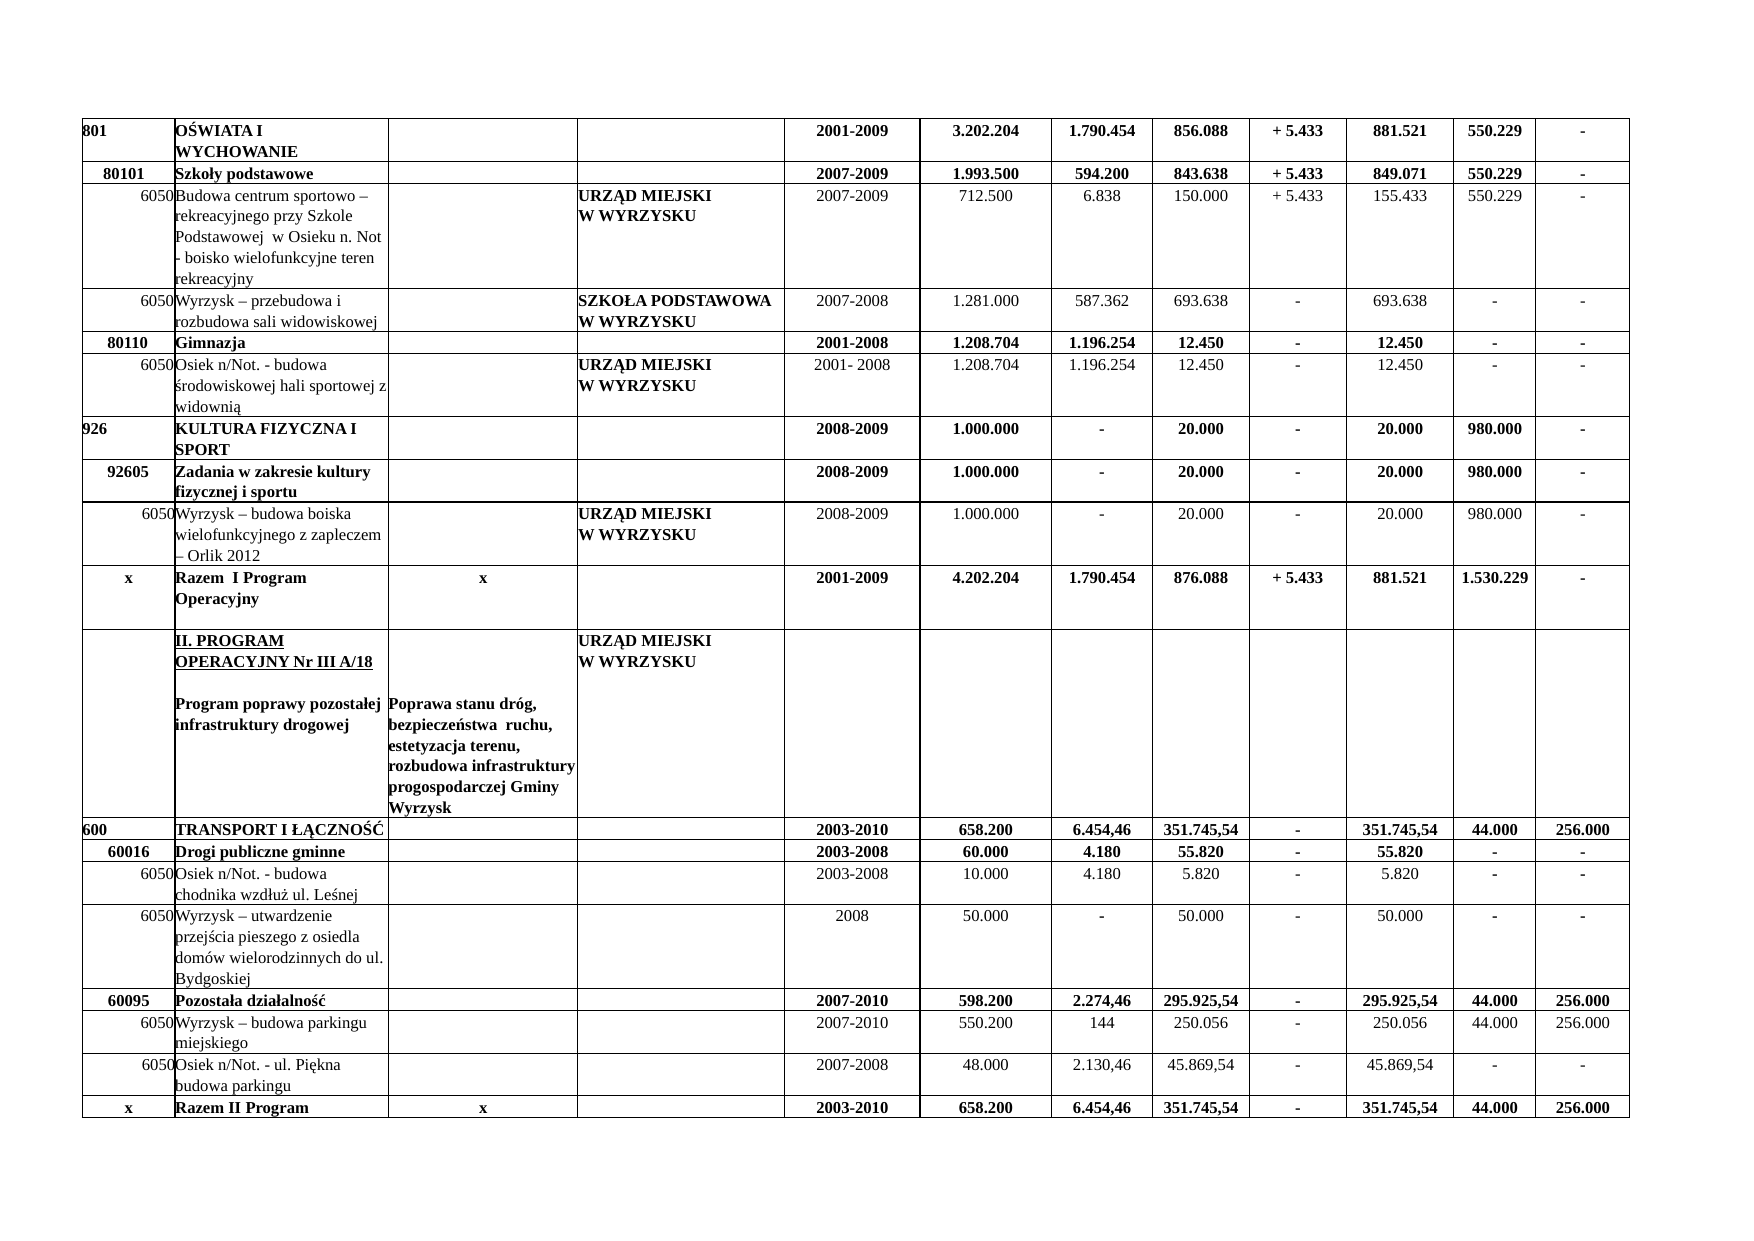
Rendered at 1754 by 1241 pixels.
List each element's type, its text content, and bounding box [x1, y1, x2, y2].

table_cell 295.925,54 [1153, 989, 1249, 1010]
table_cell 6.454,46 [1052, 1096, 1152, 1117]
table_cell 12.450 [1347, 354, 1453, 416]
table_cell 144 [1052, 1011, 1152, 1052]
table_cell 2007-2008 [785, 1054, 919, 1095]
table_cell - [1250, 862, 1346, 903]
table_cell - [1052, 417, 1152, 459]
table_cell 45.869,54 [1153, 1054, 1249, 1095]
table_cell Razem II Program [176, 1096, 388, 1117]
table_cell 6050 [83, 862, 174, 903]
table_cell [1454, 630, 1535, 817]
table_cell [578, 162, 784, 183]
table_cell [389, 460, 577, 501]
table_cell [83, 630, 174, 817]
table_cell - [1536, 184, 1629, 288]
table_cell 2003-2010 [785, 1096, 919, 1117]
table_cell 594.200 [1052, 162, 1152, 183]
table_cell - [1454, 905, 1535, 988]
table_cell - [1052, 503, 1152, 565]
table_cell x [389, 566, 577, 628]
table_cell x [389, 1096, 577, 1117]
table_cell 256.000 [1536, 1011, 1629, 1052]
table_cell [389, 818, 577, 839]
table_cell 6050 [83, 184, 174, 288]
table_cell 2003-2008 [785, 840, 919, 861]
table_cell 60.000 [921, 840, 1051, 861]
table_cell 351.745,54 [1347, 1096, 1453, 1117]
table_cell Osiek n/Not. - ul. Piękna budowa parkingu [176, 1054, 388, 1095]
table_cell [389, 503, 577, 565]
table_cell Wyrzysk – budowa parkingu miejskiego [176, 1011, 388, 1052]
table_cell [785, 630, 919, 817]
table_cell SZKOŁA PODSTAWOWA W WYRZYSKU [578, 289, 784, 331]
table_cell - [1536, 566, 1629, 628]
table_cell 849.071 [1347, 162, 1453, 183]
table_cell - [1536, 354, 1629, 416]
table_cell 351.745,54 [1347, 818, 1453, 839]
table_cell 5.820 [1347, 862, 1453, 903]
table_cell 2001- 2008 [785, 354, 919, 416]
table_cell II. PROGRAM OPERACYJNY Nr III A/18 Program poprawy pozostałej infrastruktury drogowej [176, 630, 388, 817]
table_cell [1250, 630, 1346, 817]
table_cell 50.000 [1153, 905, 1249, 988]
table_cell 351.745,54 [1153, 1096, 1249, 1117]
table_cell - [1250, 840, 1346, 861]
table_cell 550.200 [921, 1011, 1051, 1052]
table_cell 20.000 [1347, 417, 1453, 459]
table_cell 3.202.204 [921, 119, 1051, 161]
table_cell 20.000 [1153, 417, 1249, 459]
table_cell [578, 332, 784, 352]
table_cell 44.000 [1454, 1011, 1535, 1052]
table_cell [578, 840, 784, 861]
table_cell - [1052, 905, 1152, 988]
table_cell 2008-2009 [785, 503, 919, 565]
table_cell 1.000.000 [921, 417, 1051, 459]
table_cell + 5.433 [1250, 566, 1346, 628]
table_cell 881.521 [1347, 119, 1453, 161]
table_cell - [1536, 162, 1629, 183]
table_cell 1.281.000 [921, 289, 1051, 331]
table_cell [578, 119, 784, 161]
table_cell 801 [83, 119, 174, 161]
table_cell - [1536, 460, 1629, 501]
table_cell 2007-2009 [785, 162, 919, 183]
table_cell Pozostała działalność [176, 989, 388, 1010]
table_cell [389, 1011, 577, 1052]
table_cell [578, 818, 784, 839]
table_cell [389, 1054, 577, 1095]
table_cell 2.130,46 [1052, 1054, 1152, 1095]
table_cell [389, 289, 577, 331]
table_cell 2001-2008 [785, 332, 919, 352]
table_cell - [1536, 119, 1629, 161]
table_cell 658.200 [921, 1096, 1051, 1117]
table_cell Wyrzysk – utwardzenie przejścia pieszego z osiedla domów wielorodzinnych do ul. Bydgoskiej [176, 905, 388, 988]
table_cell + 5.433 [1250, 184, 1346, 288]
table_cell - [1454, 1054, 1535, 1095]
table_cell 44.000 [1454, 989, 1535, 1010]
table_cell 980.000 [1454, 417, 1535, 459]
table_cell 45.869,54 [1347, 1054, 1453, 1095]
table_cell 600 [83, 818, 174, 839]
table_cell 60016 [83, 840, 174, 861]
table_cell 50.000 [921, 905, 1051, 988]
table_cell 856.088 [1153, 119, 1249, 161]
table_cell URZĄD MIEJSKI W WYRZYSKU [578, 630, 784, 817]
table_cell - [1454, 862, 1535, 903]
table_cell 60095 [83, 989, 174, 1010]
table_cell 2001-2009 [785, 119, 919, 161]
table_cell 598.200 [921, 989, 1051, 1010]
table_cell 10.000 [921, 862, 1051, 903]
table_cell [389, 840, 577, 861]
table_cell 2003-2008 [785, 862, 919, 903]
table_cell Razem I Program Operacyjny [176, 566, 388, 628]
table_cell 20.000 [1347, 460, 1453, 501]
table_cell 6050 [83, 354, 174, 416]
table_cell - [1250, 905, 1346, 988]
table_cell [389, 905, 577, 988]
table_cell - [1250, 289, 1346, 331]
table_cell 2008-2009 [785, 417, 919, 459]
table_cell Gimnazja [176, 332, 388, 352]
table_cell 843.638 [1153, 162, 1249, 183]
table_cell - [1250, 818, 1346, 839]
table_cell 6050 [83, 503, 174, 565]
table_cell 256.000 [1536, 989, 1629, 1010]
table_cell 1.993.500 [921, 162, 1051, 183]
table_cell 1.000.000 [921, 460, 1051, 501]
table_cell Osiek n/Not. - budowa środowiskowej hali sportowej z widownią [176, 354, 388, 416]
table_cell 1.208.704 [921, 332, 1051, 352]
table_cell [389, 354, 577, 416]
table_cell [578, 1054, 784, 1095]
table_cell 1.000.000 [921, 503, 1051, 565]
table_cell - [1250, 503, 1346, 565]
table_cell 256.000 [1536, 1096, 1629, 1117]
table_cell 5.820 [1153, 862, 1249, 903]
table_cell 55.820 [1347, 840, 1453, 861]
table_cell - [1536, 862, 1629, 903]
table_cell 712.500 [921, 184, 1051, 288]
table_cell 2001-2009 [785, 566, 919, 628]
table_cell 2008-2009 [785, 460, 919, 501]
table_cell 2007-2010 [785, 1011, 919, 1052]
table_cell [1536, 630, 1629, 817]
table_cell - [1536, 905, 1629, 988]
table_cell [578, 989, 784, 1010]
table_cell 6050 [83, 905, 174, 988]
table_cell 926 [83, 417, 174, 459]
table_cell 658.200 [921, 818, 1051, 839]
table_cell 550.229 [1454, 119, 1535, 161]
table_cell - [1454, 332, 1535, 352]
table_cell 48.000 [921, 1054, 1051, 1095]
table_cell 351.745,54 [1153, 818, 1249, 839]
table_cell 1.530.229 [1454, 566, 1535, 628]
table_cell 4.180 [1052, 862, 1152, 903]
table_cell 12.450 [1153, 332, 1249, 352]
table_cell 693.638 [1153, 289, 1249, 331]
table_cell [578, 566, 784, 628]
table_cell Drogi publiczne gminne [176, 840, 388, 861]
table_cell 2008 [785, 905, 919, 988]
table_cell 80110 [83, 332, 174, 352]
table_cell - [1454, 354, 1535, 416]
table_cell 295.925,54 [1347, 989, 1453, 1010]
table_cell [578, 905, 784, 988]
table_cell Poprawa stanu dróg, bezpieczeństwa ruchu, estetyzacja terenu, rozbudowa infrastruktury progospodarczej Gminy Wyrzysk [389, 630, 577, 817]
table_cell 6050 [83, 1054, 174, 1095]
table_cell 2003-2010 [785, 818, 919, 839]
table_cell 155.433 [1347, 184, 1453, 288]
table_cell 6.838 [1052, 184, 1152, 288]
table_cell 2007-2008 [785, 289, 919, 331]
table_cell 44.000 [1454, 1096, 1535, 1117]
table_cell - [1250, 1054, 1346, 1095]
table_cell x [83, 566, 174, 628]
table_cell - [1536, 840, 1629, 861]
table_cell - [1250, 989, 1346, 1010]
table_cell [389, 184, 577, 288]
table_cell Budowa centrum sportowo – rekreacyjnego przy Szkole Podstawowej w Osieku n. Not - boisko wielofunkcyjne teren rekreacyjny [176, 184, 388, 288]
table_cell 12.450 [1347, 332, 1453, 352]
table_cell - [1454, 840, 1535, 861]
table_cell 20.000 [1153, 503, 1249, 565]
table_cell - [1250, 460, 1346, 501]
table_cell 1.790.454 [1052, 119, 1152, 161]
table_cell 693.638 [1347, 289, 1453, 331]
table_cell [389, 162, 577, 183]
table_cell [389, 989, 577, 1010]
table_cell 550.229 [1454, 184, 1535, 288]
table_cell 2.274,46 [1052, 989, 1152, 1010]
table_cell - [1250, 417, 1346, 459]
table_cell 6.454,46 [1052, 818, 1152, 839]
table_cell [578, 862, 784, 903]
table_cell 50.000 [1347, 905, 1453, 988]
table_cell Szkoły podstawowe [176, 162, 388, 183]
table_cell 1.790.454 [1052, 566, 1152, 628]
table_cell 587.362 [1052, 289, 1152, 331]
table_cell x [83, 1096, 174, 1117]
table_cell 92605 [83, 460, 174, 501]
table_cell [578, 1096, 784, 1117]
table_cell 20.000 [1347, 503, 1453, 565]
table_cell [578, 1011, 784, 1052]
table_cell [1153, 630, 1249, 817]
table_cell 881.521 [1347, 566, 1453, 628]
table_cell 2007-2009 [785, 184, 919, 288]
table_cell [578, 417, 784, 459]
table_cell + 5.433 [1250, 119, 1346, 161]
table_cell Zadania w zakresie kultury fizycznej i sportu [176, 460, 388, 501]
table_cell - [1536, 289, 1629, 331]
table_cell 6050 [83, 289, 174, 331]
table_cell 4.180 [1052, 840, 1152, 861]
table_cell 250.056 [1153, 1011, 1249, 1052]
table_cell - [1536, 503, 1629, 565]
table_cell 44.000 [1454, 818, 1535, 839]
table_cell Osiek n/Not. - budowa chodnika wzdłuż ul. Leśnej [176, 862, 388, 903]
table_cell - [1250, 332, 1346, 352]
table_cell 980.000 [1454, 460, 1535, 501]
table_cell - [1536, 1054, 1629, 1095]
table_cell - [1250, 1096, 1346, 1117]
table_cell 6050 [83, 1011, 174, 1052]
table_cell 55.820 [1153, 840, 1249, 861]
table_cell - [1536, 417, 1629, 459]
table_cell URZĄD MIEJSKI W WYRZYSKU [578, 503, 784, 565]
table_cell 20.000 [1153, 460, 1249, 501]
table_cell [1052, 630, 1152, 817]
table_cell 2007-2010 [785, 989, 919, 1010]
table_cell 980.000 [1454, 503, 1535, 565]
table_cell 4.202.204 [921, 566, 1051, 628]
table_cell OŚWIATA I WYCHOWANIE [176, 119, 388, 161]
table_cell 550.229 [1454, 162, 1535, 183]
table_cell + 5.433 [1250, 162, 1346, 183]
table_cell KULTURA FIZYCZNA I SPORT [176, 417, 388, 459]
table_cell [389, 417, 577, 459]
table_cell - [1250, 354, 1346, 416]
table_cell TRANSPORT I ŁĄCZNOŚĆ [176, 818, 388, 839]
table_cell 80101 [83, 162, 174, 183]
table_cell - [1536, 332, 1629, 352]
table_cell 1.208.704 [921, 354, 1051, 416]
table_cell [1347, 630, 1453, 817]
table_cell 1.196.254 [1052, 332, 1152, 352]
table_cell - [1250, 1011, 1346, 1052]
table_cell 256.000 [1536, 818, 1629, 839]
table_cell URZĄD MIEJSKI W WYRZYSKU [578, 184, 784, 288]
table_cell [389, 332, 577, 352]
table_cell [389, 862, 577, 903]
table_cell - [1052, 460, 1152, 501]
table_cell Wyrzysk – przebudowa i rozbudowa sali widowiskowej [176, 289, 388, 331]
table_cell 250.056 [1347, 1011, 1453, 1052]
table_cell 150.000 [1153, 184, 1249, 288]
table_cell - [1454, 289, 1535, 331]
table_cell [921, 630, 1051, 817]
table_cell URZĄD MIEJSKI W WYRZYSKU [578, 354, 784, 416]
table_cell [389, 119, 577, 161]
table_cell Wyrzysk – budowa boiska wielofunkcyjnego z zapleczem – Orlik 2012 [176, 503, 388, 565]
table_cell 876.088 [1153, 566, 1249, 628]
table_cell [578, 460, 784, 501]
table_cell 1.196.254 [1052, 354, 1152, 416]
table_cell 12.450 [1153, 354, 1249, 416]
